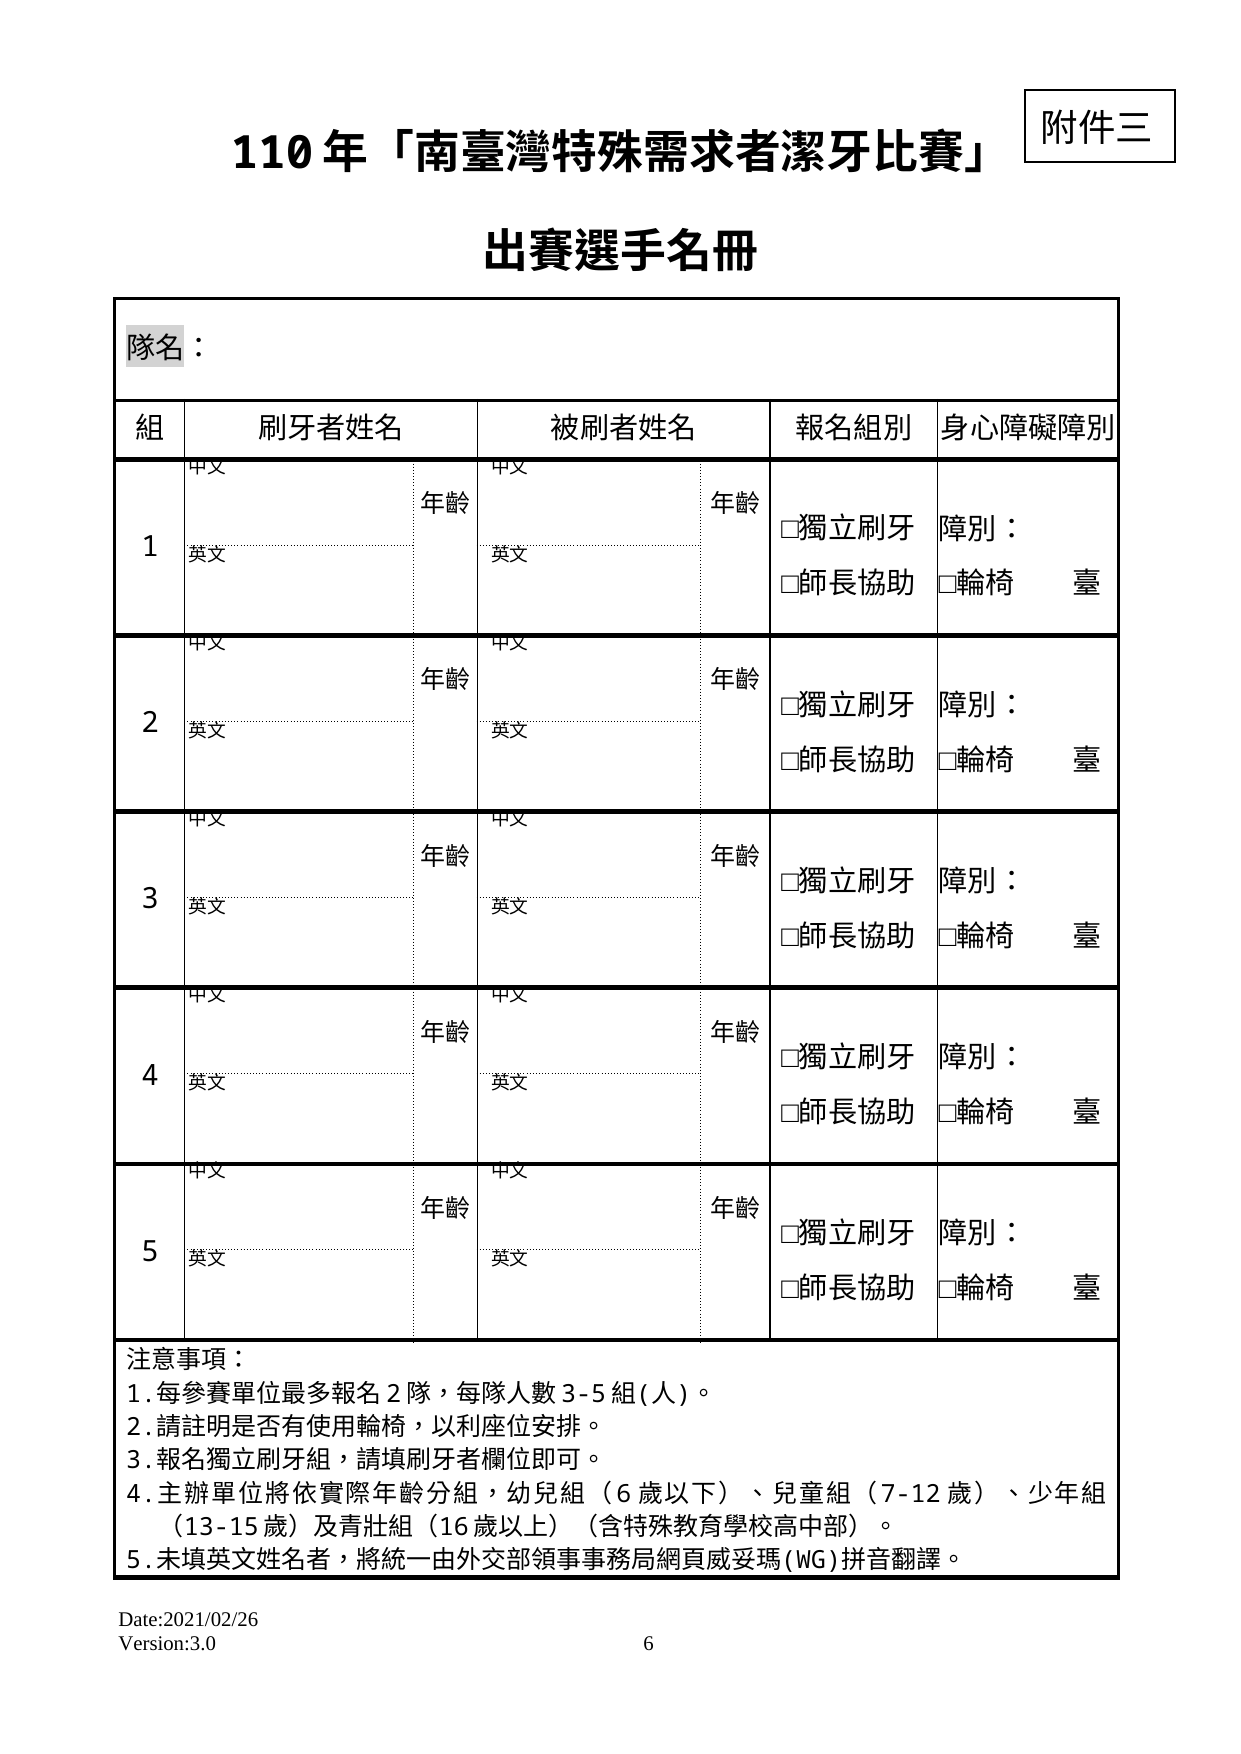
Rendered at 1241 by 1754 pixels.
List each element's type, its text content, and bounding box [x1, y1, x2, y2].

table_cell 被刷者姓名 [478, 402, 769, 457]
table_cell 英文 [478, 1073, 700, 1161]
table_cell 刷牙者姓名 [185, 402, 477, 457]
table_cell 英文 [185, 545, 413, 633]
table_cell 年齡 [700, 638, 769, 721]
table_cell 年齡 [700, 1166, 769, 1249]
table_cell [700, 1249, 769, 1337]
table_cell 報名組別 [771, 402, 937, 457]
table_cell 中文 [185, 462, 413, 545]
table_cell 英文 [185, 721, 413, 809]
table_cell 中文 [185, 1166, 413, 1249]
table_cell 年齡 [413, 814, 477, 897]
table_cell 障別： □輪椅 臺 [938, 462, 1117, 633]
table_cell [413, 1073, 477, 1161]
table_cell 障別： □輪椅 臺 [938, 814, 1117, 985]
table_cell 2 [116, 638, 184, 809]
table_cell [413, 721, 477, 809]
table_cell 注意事項： 1.每參賽單位最多報名2隊，每隊人數3-5組(人)。 2.請註明是否有使用輪椅，以利座位安排。 3.報名獨立刷牙組，請填刷牙者欄位即可。 4.主辦單位將依實際年齡分組，幼兒組（6歲以下）、兒童組（7-12歲）、少年組（13-15歲）及青壯組（16歲以上）（含特殊教育學校高中部）。 5.未填英文姓名者，將統一由外交部領事事務局網頁威妥瑪(WG)拼音翻譯。 [116, 1342, 1117, 1575]
table_cell □獨立刷牙 □師長協助 [771, 814, 937, 985]
table_cell 中文 [185, 814, 413, 897]
table_cell 年齡 [700, 462, 769, 545]
table_cell [413, 1249, 477, 1337]
table_cell 3 [116, 814, 184, 985]
table_cell [700, 897, 769, 985]
table_cell 障別： □輪椅 臺 [938, 638, 1117, 809]
text 110年「南臺灣特殊需求者潔牙比賽」 [118, 115, 1122, 182]
table_cell 英文 [478, 1249, 700, 1337]
table_cell [700, 1073, 769, 1161]
table_cell □獨立刷牙 □師長協助 [771, 990, 937, 1161]
table_cell □獨立刷牙 □師長協助 [771, 462, 937, 633]
table_cell 中文 [185, 638, 413, 721]
table_cell □獨立刷牙 □師長協助 [771, 638, 937, 809]
table_cell 年齡 [413, 462, 477, 545]
table_cell 組 [116, 402, 184, 457]
table_cell 英文 [478, 897, 700, 985]
table_cell [413, 545, 477, 633]
table_cell 年齡 [700, 990, 769, 1073]
table_cell 英文 [185, 1073, 413, 1161]
table_cell 英文 [185, 897, 413, 985]
table_cell 年齡 [413, 638, 477, 721]
table_cell 年齡 [413, 990, 477, 1073]
table_cell 中文 [478, 638, 700, 721]
table_cell [413, 897, 477, 985]
table_header 隊名： [116, 300, 1117, 399]
text 110年「南臺灣特殊需求者潔牙比賽」 [1026, 91, 1174, 161]
text 附件三 [1040, 98, 1159, 152]
table_cell 障別： □輪椅 臺 [938, 990, 1117, 1161]
table_cell 5 [116, 1166, 184, 1337]
table_cell 年齡 [700, 814, 769, 897]
table_cell 中文 [185, 990, 413, 1073]
table_cell □獨立刷牙 □師長協助 [771, 1166, 937, 1337]
table_cell 4 [116, 990, 184, 1161]
table_cell 障別： □輪椅 臺 [938, 1166, 1117, 1337]
table_cell 1 [116, 462, 184, 633]
table_cell [700, 721, 769, 809]
text 出賽選手名冊 [118, 214, 1122, 281]
table_cell 中文 [478, 814, 700, 897]
table_cell 中文 [478, 462, 700, 545]
table_cell 年齡 [413, 1166, 477, 1249]
table_cell 英文 [478, 721, 700, 809]
table_cell 中文 [478, 1166, 700, 1249]
table_cell 英文 [478, 545, 700, 633]
table_cell 中文 [478, 990, 700, 1073]
table_cell 身心障礙障別 [938, 402, 1117, 457]
table_cell [700, 545, 769, 633]
table_cell 英文 [185, 1249, 413, 1337]
